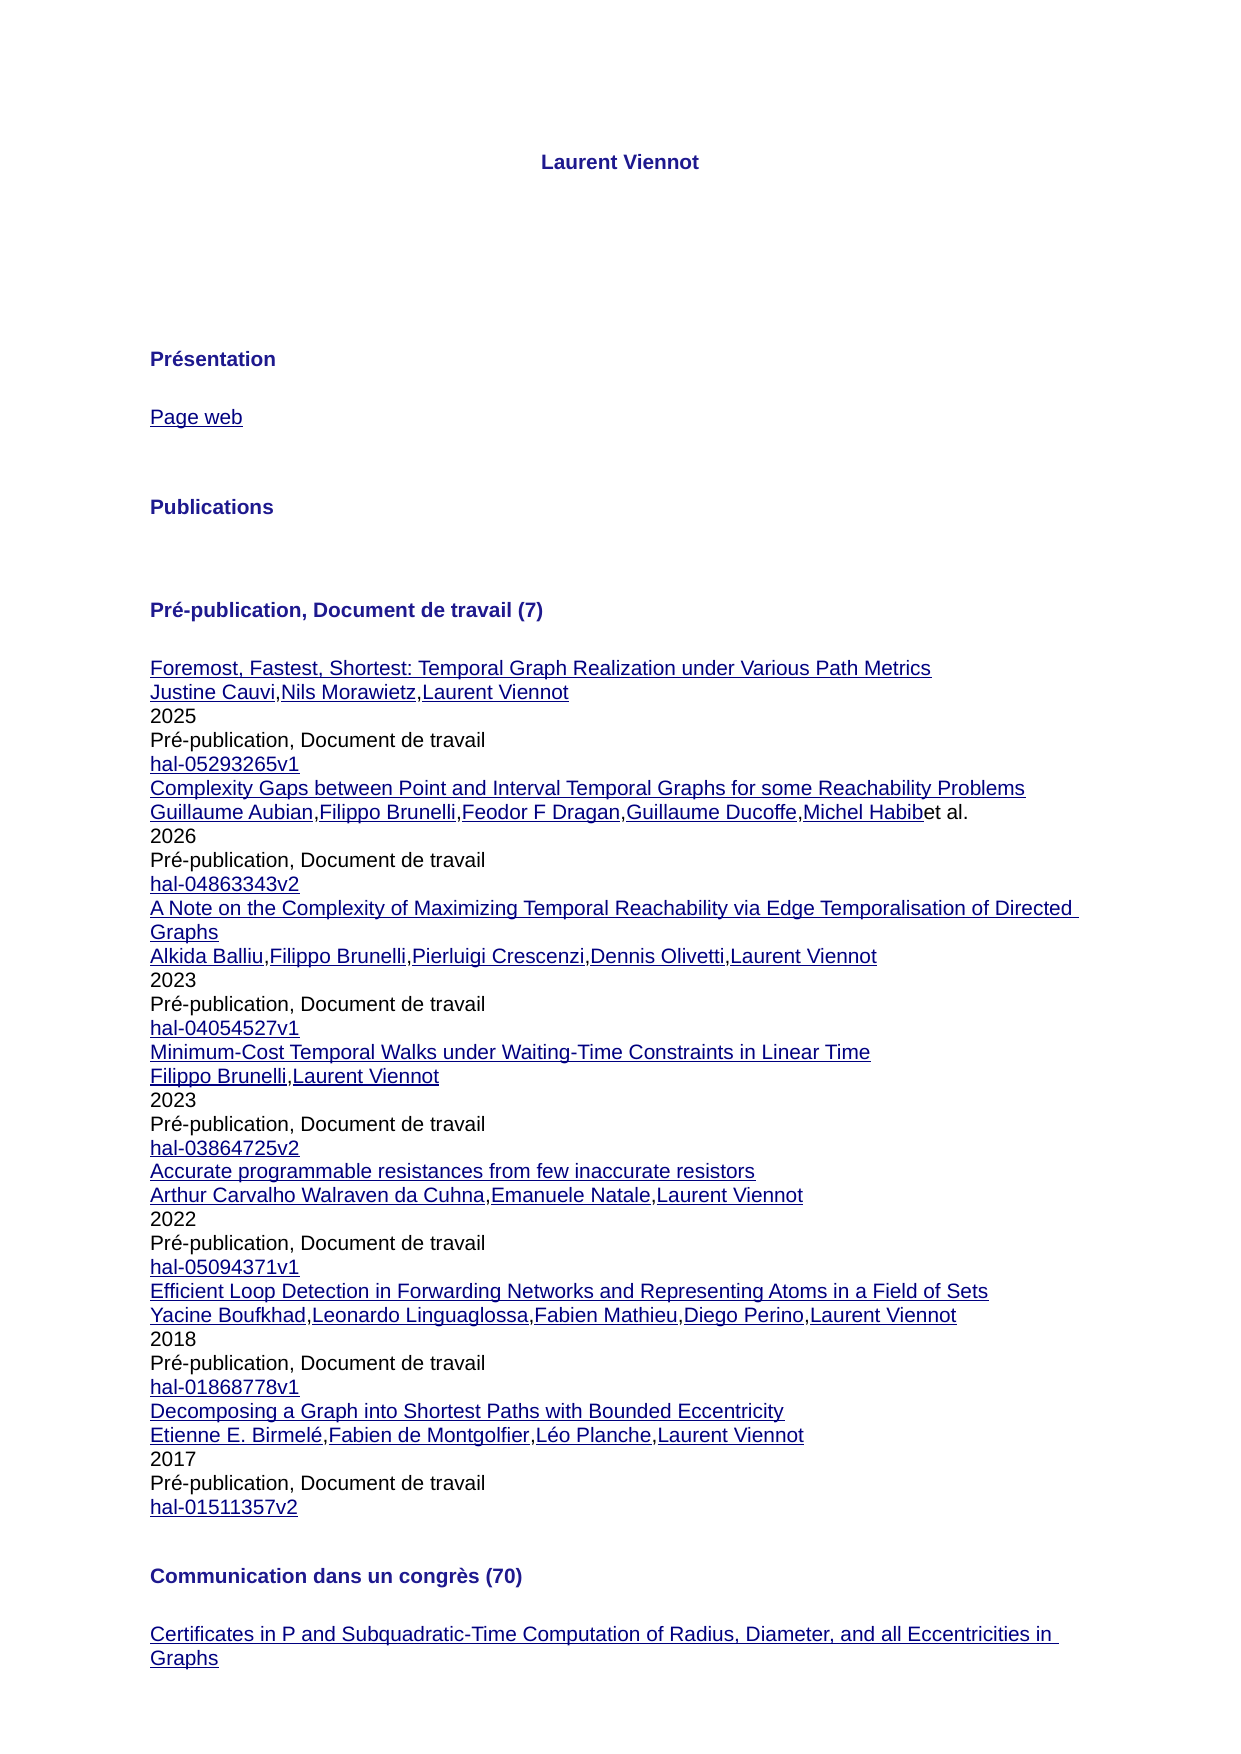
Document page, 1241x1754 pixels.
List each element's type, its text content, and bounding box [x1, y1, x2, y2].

table_cell Complexity Gaps between Point and Interval Temporal Graphs for some Reachability Problems Guillaume Aubian,Filippo Brunelli,Feodor F Dragan,Guillaume Ducoffe,Michel Habibet al. 2026 Pré-publication, Document de travail hal-04863343v2 [150, 776, 1090, 896]
subtitle Présentation [150, 347, 1090, 371]
table_header Foremost, Fastest, Shortest: Temporal Graph Realization under Various Path Metrics Justine Cauvi,Nils Morawietz,Laurent Viennot 2025 Pré-publication, Document de travail hal-05293265v1 [150, 656, 1090, 776]
table_header Certificates in P and Subquadratic-Time Computation of Radius, Diameter, and all Eccentricities in Graphs [150, 1622, 1090, 1670]
table_cell Decomposing a Graph into Shortest Paths with Bounded Eccentricity Etienne E. Birmelé,Fabien de Montgolfier,Léo Planche,Laurent Viennot 2017 Pré-publication, Document de travail hal-01511357v2 [150, 1399, 1090, 1519]
table_cell Accurate programmable resistances from few inaccurate resistors Arthur Carvalho Walraven da Cuhna,Emanuele Natale,Laurent Viennot 2022 Pré-publication, Document de travail hal-05094371v1 [150, 1159, 1090, 1279]
subtitle Pré-publication, Document de travail (7) [150, 598, 1090, 622]
table_cell Efficient Loop Detection in Forwarding Networks and Representing Atoms in a Field of Sets Yacine Boufkhad,Leonardo Linguaglossa,Fabien Mathieu,Diego Perino,Laurent Viennot 2018 Pré-publication, Document de travail hal-01868778v1 [150, 1279, 1090, 1399]
subtitle Publications [150, 495, 1090, 519]
table_cell Minimum-Cost Temporal Walks under Waiting-Time Constraints in Linear Time Filippo Brunelli,Laurent Viennot 2023 Pré-publication, Document de travail hal-03864725v2 [150, 1040, 1090, 1159]
text Page web [150, 405, 1090, 429]
table_cell A Note on the Complexity of Maximizing Temporal Reachability via Edge Temporalisation of Directed Graphs Alkida Balliu,Filippo Brunelli,Pierluigi Crescenzi,Dennis Olivetti,Laurent Viennot 2023 Pré-publication, Document de travail hal-04054527v1 [150, 896, 1090, 1039]
subtitle Laurent Viennot [150, 150, 1090, 174]
subtitle Communication dans un congrès (70) [150, 1563, 1090, 1587]
